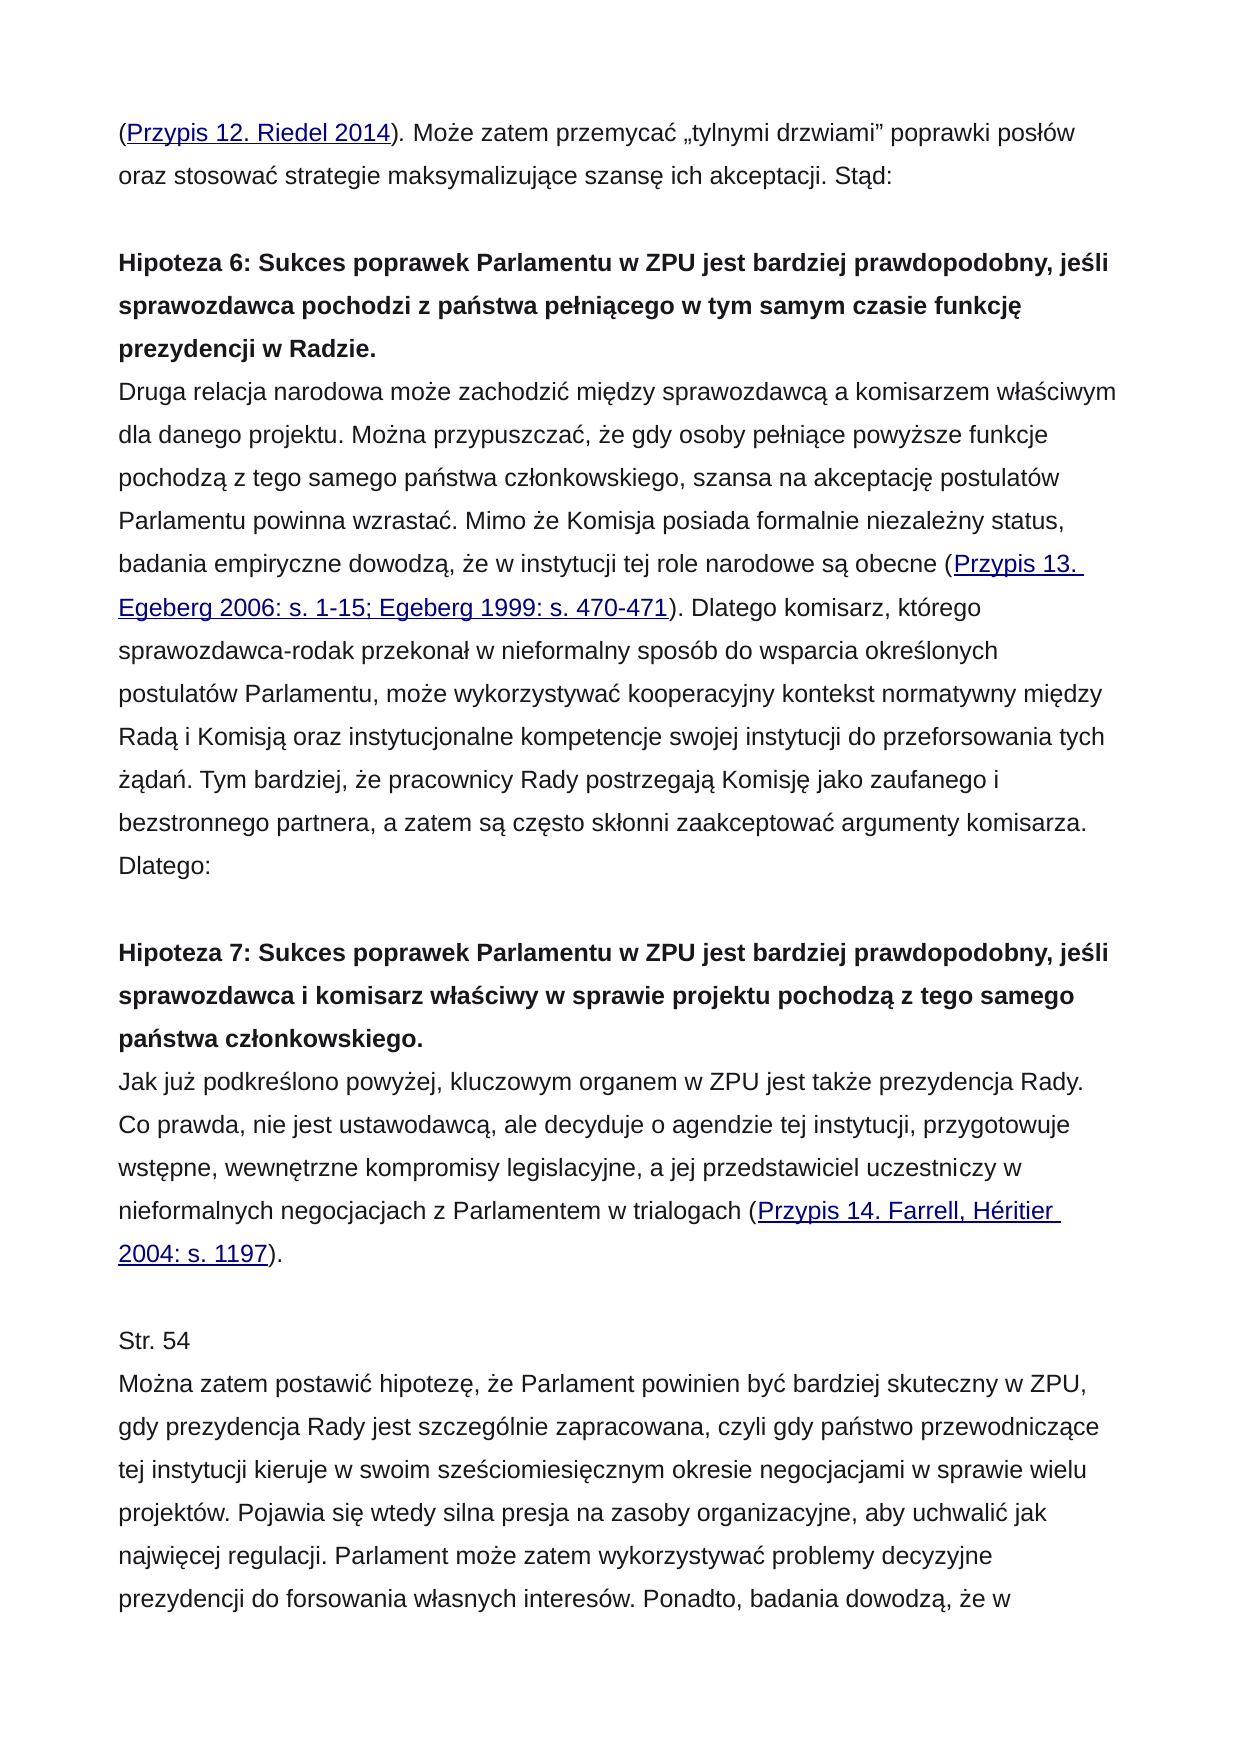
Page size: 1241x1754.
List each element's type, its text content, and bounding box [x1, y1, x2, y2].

text (Przypis 12. Riedel 2014). Może zatem przemycać „tylnymi drzwiami” poprawki posłów oraz stosować strategie maksymalizujące szansę ich akceptacji. Stąd: [118, 118, 1122, 190]
text Jak już podkreślono powyżej, kluczowym organem w ZPU jest także prezydencja Rady. Co prawda, nie jest ustawodawcą, ale decyduje o agendzie tej instytucji, przygotowuje wstępne, wewnętrzne kompromisy legislacyjne, a jej przedstawiciel uczestniczy w nieformalnych negocjacjach z Parlamentem w trialogach (Przypis 14. Farrell, Héritier 2004: s. 1197). [118, 1067, 1122, 1268]
text Hipoteza 7: Sukces poprawek Parlamentu w ZPU jest bardziej prawdopodobny, jeśli sprawozdawca i komisarz właściwy w sprawie projektu pochodzą z tego samego państwa członkowskiego. [118, 937, 1122, 1052]
text Hipoteza 6: Sukces poprawek Parlamentu w ZPU jest bardziej prawdopodobny, jeśli sprawozdawca pochodzi z państwa pełniącego w tym samym czasie funkcję prezydencji w Radzie. [118, 247, 1122, 362]
text Str. 54 [118, 1326, 1122, 1354]
text Można zatem postawić hipotezę, że Parlament powinien być bardziej skuteczny w ZPU, gdy prezydencja Rady jest szczególnie zapracowana, czyli gdy państwo przewodniczące tej instytucji kieruje w swoim sześciomiesięcznym okresie negocjacjami w sprawie wielu projektów. Pojawia się wtedy silna presja na zasoby organizacyjne, aby uchwalić jak najwięcej regulacji. Parlament może zatem wykorzystywać problemy decyzyjne prezydencji do forsowania własnych interesów. Ponadto, badania dowodzą, że w [118, 1369, 1122, 1613]
text Druga relacja narodowa może zachodzić między sprawozdawcą a komisarzem właściwym dla danego projektu. Można przypuszczać, że gdy osoby pełniące powyższe funkcje pochodzą z tego samego państwa członkowskiego, szansa na akceptację postulatów Parlamentu powinna wzrastać. Mimo że Komisja posiada formalnie niezależny status, badania empiryczne dowodzą, że w instytucji tej role narodowe są obecne (Przypis 13. Egeberg 2006: s. 1-15; Egeberg 1999: s. 470-471). Dlatego komisarz, którego sprawozdawca-rodak przekonał w nieformalny sposób do wsparcia określonych postulatów Parlamentu, może wykorzystywać kooperacyjny kontekst normatywny między Radą i Komisją oraz instytucjonalne kompetencje swojej instytucji do przeforsowania tych żądań. Tym bardziej, że pracownicy Rady postrzegają Komisję jako zaufanego i bezstronnego partnera, a zatem są często skłonni zaakceptować argumenty komisarza. Dlatego: [118, 377, 1122, 880]
